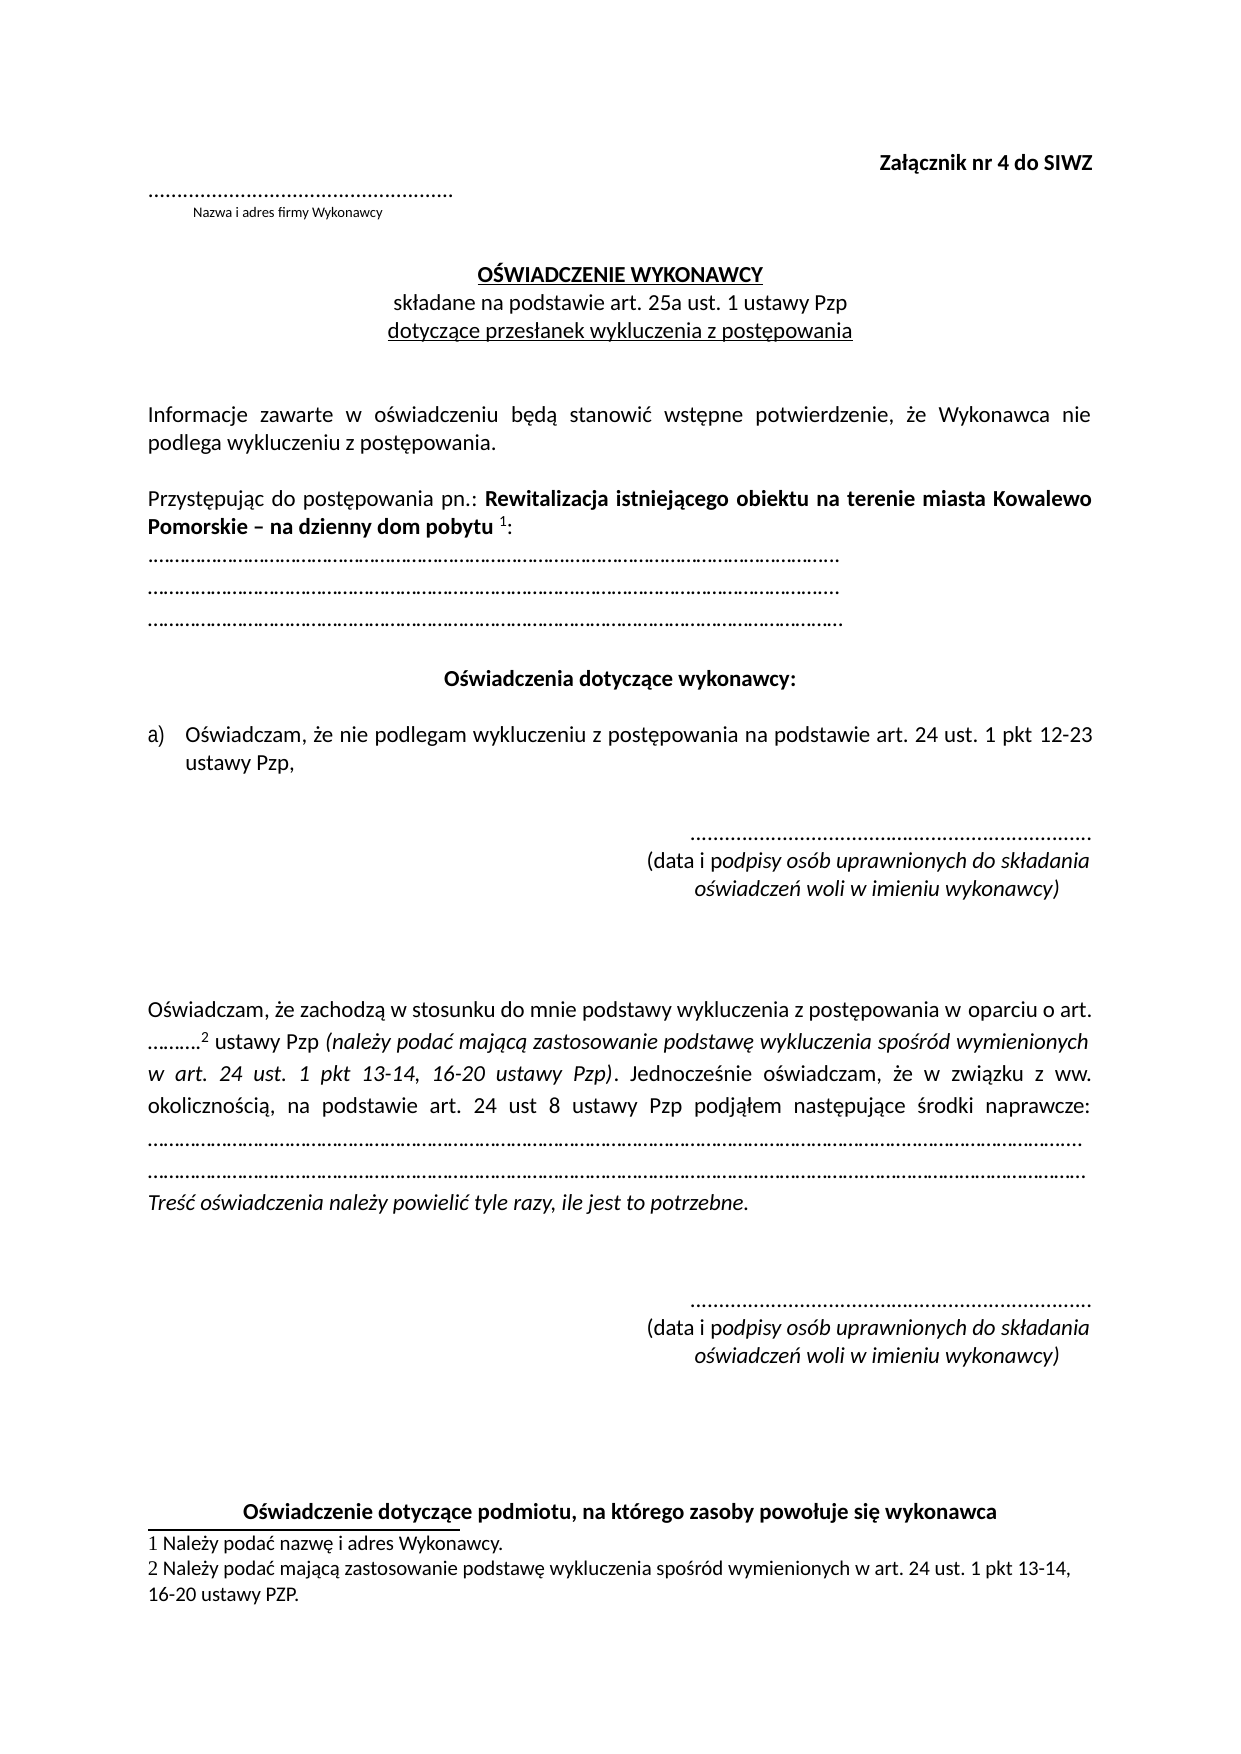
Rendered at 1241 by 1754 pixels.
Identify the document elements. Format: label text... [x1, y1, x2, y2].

list Treść oświadczenia należy powielić tyle razy, ile jest to potrzebne. [148, 1188, 1093, 1216]
text (data i podpisy osób uprawnionych do składania [148, 1313, 1093, 1341]
text Należy podać mającą zastosowanie podstawę wykluczenia spośród wymienionych w art. 24 ust. 1 pkt 13-14, 16-20 ustawy PZP. [148, 1556, 1093, 1606]
text oświadczeń woli w imieniu wykonawcy) [148, 874, 1088, 903]
text Nazwa i adres firmy Wykonawcy [0, 204, 1093, 232]
text ...................................…................................ [148, 1285, 1093, 1313]
text oświadczeń woli w imieniu wykonawcy) [148, 1341, 1088, 1369]
subtitle Załącznik nr 4 do SIWZ [148, 148, 1093, 176]
text dotyczące przesłanek wykluczenia z postępowania [148, 316, 1093, 344]
text OŚWIADCZENIE WYKONAWCY [148, 260, 1093, 288]
text ..................................................... [148, 176, 1093, 204]
text Przystępując do postępowania pn.: Rewitalizacja istniejącego obiektu na terenie miasta Kowalewo Pomorskie – na dzienny dom pobytu : [148, 484, 1093, 540]
list Oświadczam, że nie podlegam wykluczeniu z postępowania na podstawie art. 24 ust. 1 pkt 12-23 ustawy Pzp, [148, 721, 1093, 777]
text (data i podpisy osób uprawnionych do składania [148, 847, 1093, 874]
text ...................................…................................ [148, 818, 1093, 847]
list Oświadczenie dotyczące podmiotu, na którego zasoby powołuje się wykonawca [148, 1497, 1093, 1526]
text Oświadczenia dotyczące wykonawcy: [148, 664, 1093, 692]
list Oświadczam, że zachodzą w stosunku do mnie podstawy wykluczenia z postępowania w oparciu o art. ………. ustawy Pzp (należy podać mającą zastosowanie podstawę wykluczenia spośród wymienionych w art. 24 ust. 1 pkt 13-14, 16-20 ustawy Pzp). Jednocześnie oświadczam, że w związku z ww. okolicznością, na podstawie art. 24 ust 8 ustawy Pzp podjąłem następujące środki naprawcze:………………………………………………………………………………………………………………………………..………………………....……………………………………………………………………………………………………………………….…………………………………… [148, 995, 1093, 1184]
text Należy podać nazwę i adres Wykonawcy. [148, 1530, 1093, 1556]
text Informacje zawarte w oświadczeniu będą stanowić wstępne potwierdzenie, że Wykonawca nie podlega wykluczeniu z postępowania. [148, 400, 1093, 456]
text .…………………………………………………………………….…………………………………………...……………………………………………………………………….………………………………………....…………………………………………………………………………………………………………………… [148, 540, 1093, 632]
text składane na podstawie art. 25a ust. 1 ustawy Pzp [148, 288, 1093, 316]
